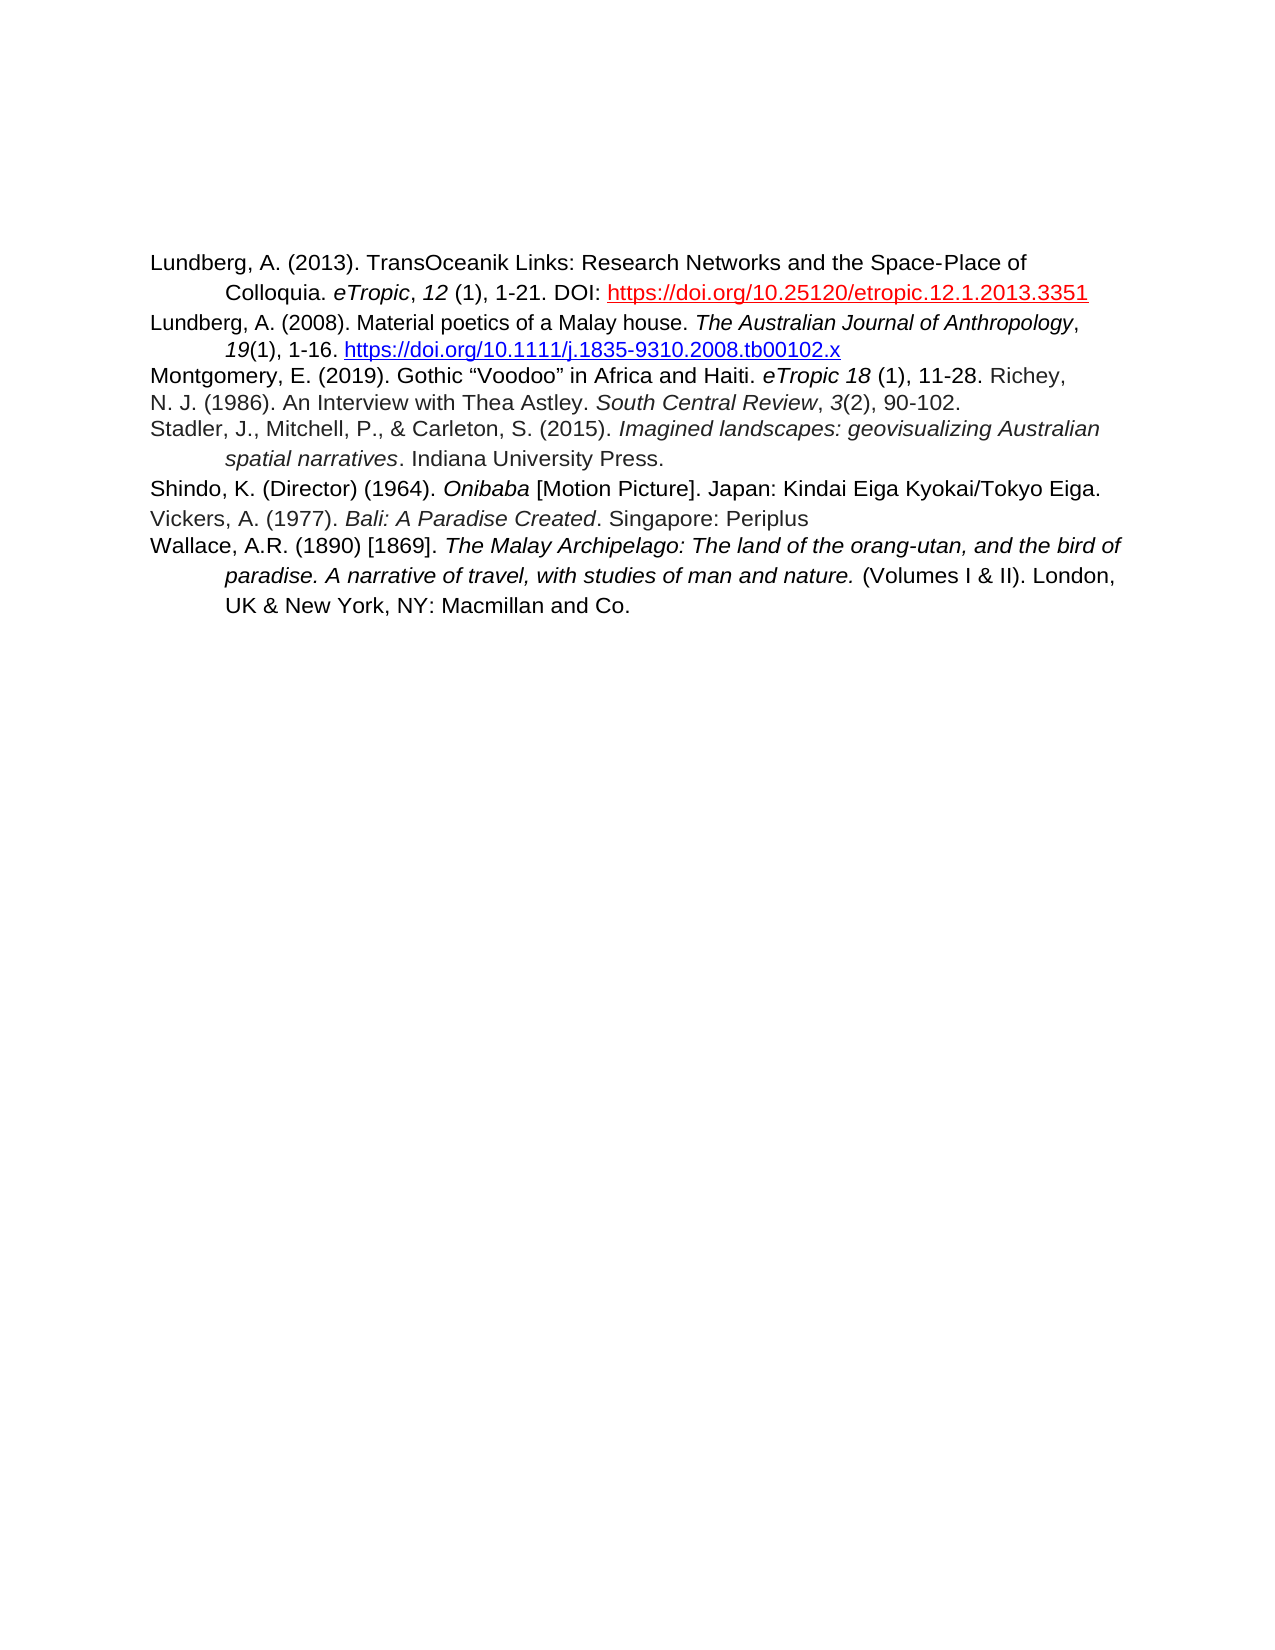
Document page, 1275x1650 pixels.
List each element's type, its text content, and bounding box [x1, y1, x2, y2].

text paradise. A narrative of travel, with studies of man and nature. (Volumes I & II). London, UK & New York, NY: Macmillan and Co. [225, 563, 1144, 618]
text Stadler, J., Mitchell, P., & Carleton, S. (2015). Imagined landscapes: geovisualizing Australian spatial narratives. Indiana University Press. [150, 416, 1144, 471]
text Lundberg, A. (2013). TransOceanik Links: Research Networks and the Space-­Place of Colloquia. eTropic, 12 (1), 1-­21. DOI: https://doi.org/10.25120/etropic.12.1.2013.3351 [150, 250, 1109, 305]
text Montgomery, E. (2019). Gothic “Voodoo” in Africa and Haiti. eTropic 18 (1), 11-­28. Richey, N. J. (1986). An Interview with Thea Astley. South Central Review, 3(2), 90-­102. [150, 363, 1067, 415]
text Wallace, A.R. (1890) [1869]. The Malay Archipelago: The land of the orang-­utan, and the bird of [429, 537, 1144, 557]
text Lundberg, A. (2008). Material poetics of a Malay house. The Australian Journal of Anthropology, 19(1), 1-­16. https://doi.org/10.1111/j.1835-­9310.2008.tb00102.x [150, 310, 1109, 362]
text Shindo, K. (Director) (1964). Onibaba [Motion Picture]. Japan: Kindai Eiga Kyokai/Tokyo Eiga. Vickers, A. (1977). Bali: A Paradise Created. Singapore: Periplus [150, 476, 1144, 532]
text Wallace, A.R. (1890) [1869]. The Malay Archipelago: The land of the orang-­utan, and the bird of [150, 537, 300, 557]
